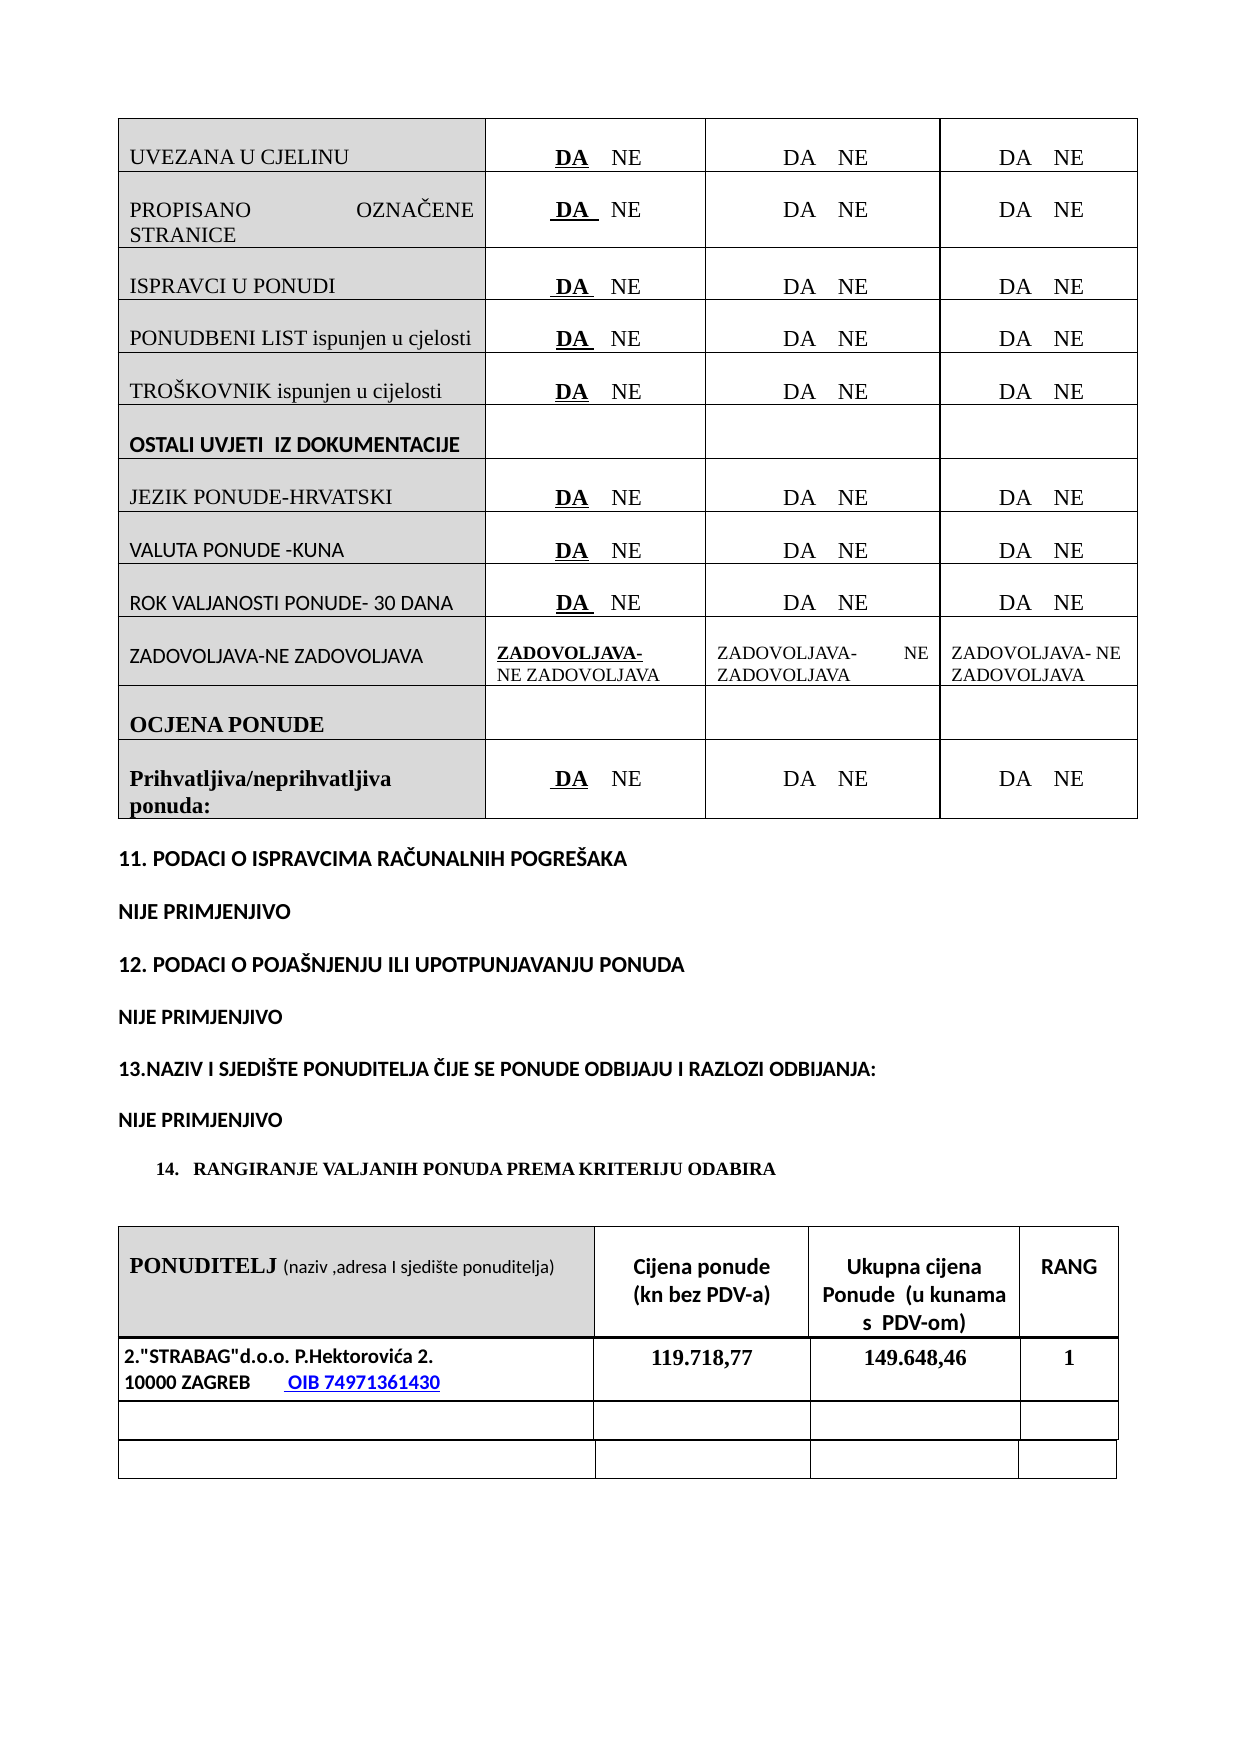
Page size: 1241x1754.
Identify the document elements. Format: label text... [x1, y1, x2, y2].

text NIJE PRIMJENJIVO [118, 897, 1122, 925]
table_cell DA NE [706, 459, 939, 511]
table_cell DA NE [941, 512, 1137, 563]
table_cell ZADOVOLJAVA- NE ZADOVOLJAVA [486, 617, 705, 685]
table_cell DA NE [486, 740, 705, 818]
table_header Ukupna cijena Ponude (u kunama s PDV-om) [809, 1227, 1019, 1336]
text NIJE PRIMJENJIVO [118, 1003, 1122, 1030]
table_cell ROK VALJANOSTI PONUDE- 30 DANA [119, 564, 485, 616]
table_cell DA NE [706, 248, 939, 299]
table_cell DA NE [486, 564, 705, 616]
table_cell DA NE [706, 119, 939, 171]
table_cell Prihvatljiva/neprihvatljiva ponuda: [119, 740, 485, 818]
table_cell TROŠKOVNIK ispunjen u cijelosti [119, 353, 485, 404]
table_cell PONUDBENI LIST ispunjen u cjelosti [119, 300, 485, 352]
table_cell DA NE [486, 172, 705, 247]
table_cell DA NE [941, 740, 1137, 818]
table_cell DA NE [706, 353, 939, 404]
table_cell DA NE [706, 564, 939, 616]
table_cell [486, 405, 705, 458]
table_cell [941, 405, 1137, 458]
table_cell DA NE [941, 459, 1137, 511]
table_header RANG [1020, 1227, 1118, 1336]
table_cell [486, 686, 705, 739]
table_cell [706, 686, 939, 739]
table_header [596, 1441, 810, 1478]
table_cell OCJENA PONUDE [119, 686, 485, 739]
table_cell DA NE [706, 740, 939, 818]
table_cell ISPRAVCI U PONUDI [119, 248, 485, 299]
table_header [811, 1441, 1018, 1478]
table_cell DA NE [941, 353, 1137, 404]
table_cell DA NE [706, 300, 939, 352]
text 12. PODACI O POJAŠNJENJU ILI UPOTPUNJAVANJU PONUDA [118, 950, 1122, 978]
table_cell [706, 405, 939, 458]
table_cell OSTALI UVJETI IZ DOKUMENTACIJE [119, 405, 485, 458]
table_cell VALUTA PONUDE -KUNA [119, 512, 485, 563]
table_cell DA NE [486, 512, 705, 563]
table_header PONUDITELJ (naziv ,adresa I sjedište ponuditelja) [119, 1227, 594, 1336]
table_cell ZADOVOLJAVA- NE ZADOVOLJAVA [706, 617, 939, 685]
table_header 2."STRABAG"d.o.o. P.Hektorovića 2. 10000 ZAGREB OIB 74971361430 [119, 1339, 593, 1400]
table_header [811, 1402, 1020, 1439]
table_cell DA NE [486, 248, 705, 299]
table_cell ZADOVOLJAVA- NE ZADOVOLJAVA [941, 617, 1137, 685]
text 13.NAZIV I SJEDIŠTE PONUDITELJA ČIJE SE PONUDE ODBIJAJU I RAZLOZI ODBIJANJA: [118, 1055, 1122, 1081]
table_cell DA NE [941, 300, 1137, 352]
table_cell ZADOVOLJAVA-NE ZADOVOLJAVA [119, 617, 485, 685]
table_cell DA NE [706, 172, 939, 247]
table_header 119.718,77 [594, 1339, 810, 1400]
table_cell DA NE [941, 248, 1137, 299]
table_cell [941, 686, 1137, 739]
table_header [1021, 1402, 1118, 1439]
table_cell DA NE [706, 512, 939, 563]
table_header [119, 1441, 595, 1478]
table_cell DA NE [486, 459, 705, 511]
table_cell UVEZANA U CJELINU [119, 119, 485, 171]
table_cell PROPISANO OZNAČENE STRANICE [119, 172, 485, 247]
table_cell DA NE [486, 300, 705, 352]
text 11. PODACI O ISPRAVCIMA RAČUNALNIH POGREŠAKA [118, 844, 1122, 872]
table_cell JEZIK PONUDE-HRVATSKI [119, 459, 485, 511]
table_header Cijena ponude (kn bez PDV-a) [595, 1227, 808, 1336]
table_cell DA NE [941, 119, 1137, 171]
table_header [1019, 1441, 1116, 1478]
list RANGIRANJE VALJANIH PONUDA PREMA KRITERIJU ODABIRA [156, 1158, 1122, 1180]
table_cell DA NE [486, 119, 705, 171]
table_header 1 [1021, 1339, 1118, 1400]
text NIJE PRIMJENJIVO [118, 1106, 1122, 1133]
table_header [594, 1402, 810, 1439]
table_header 149.648,46 [811, 1339, 1020, 1400]
table_cell DA NE [941, 564, 1137, 616]
table_cell DA NE [486, 353, 705, 404]
table_cell DA NE [941, 172, 1137, 247]
table_header [119, 1402, 593, 1439]
